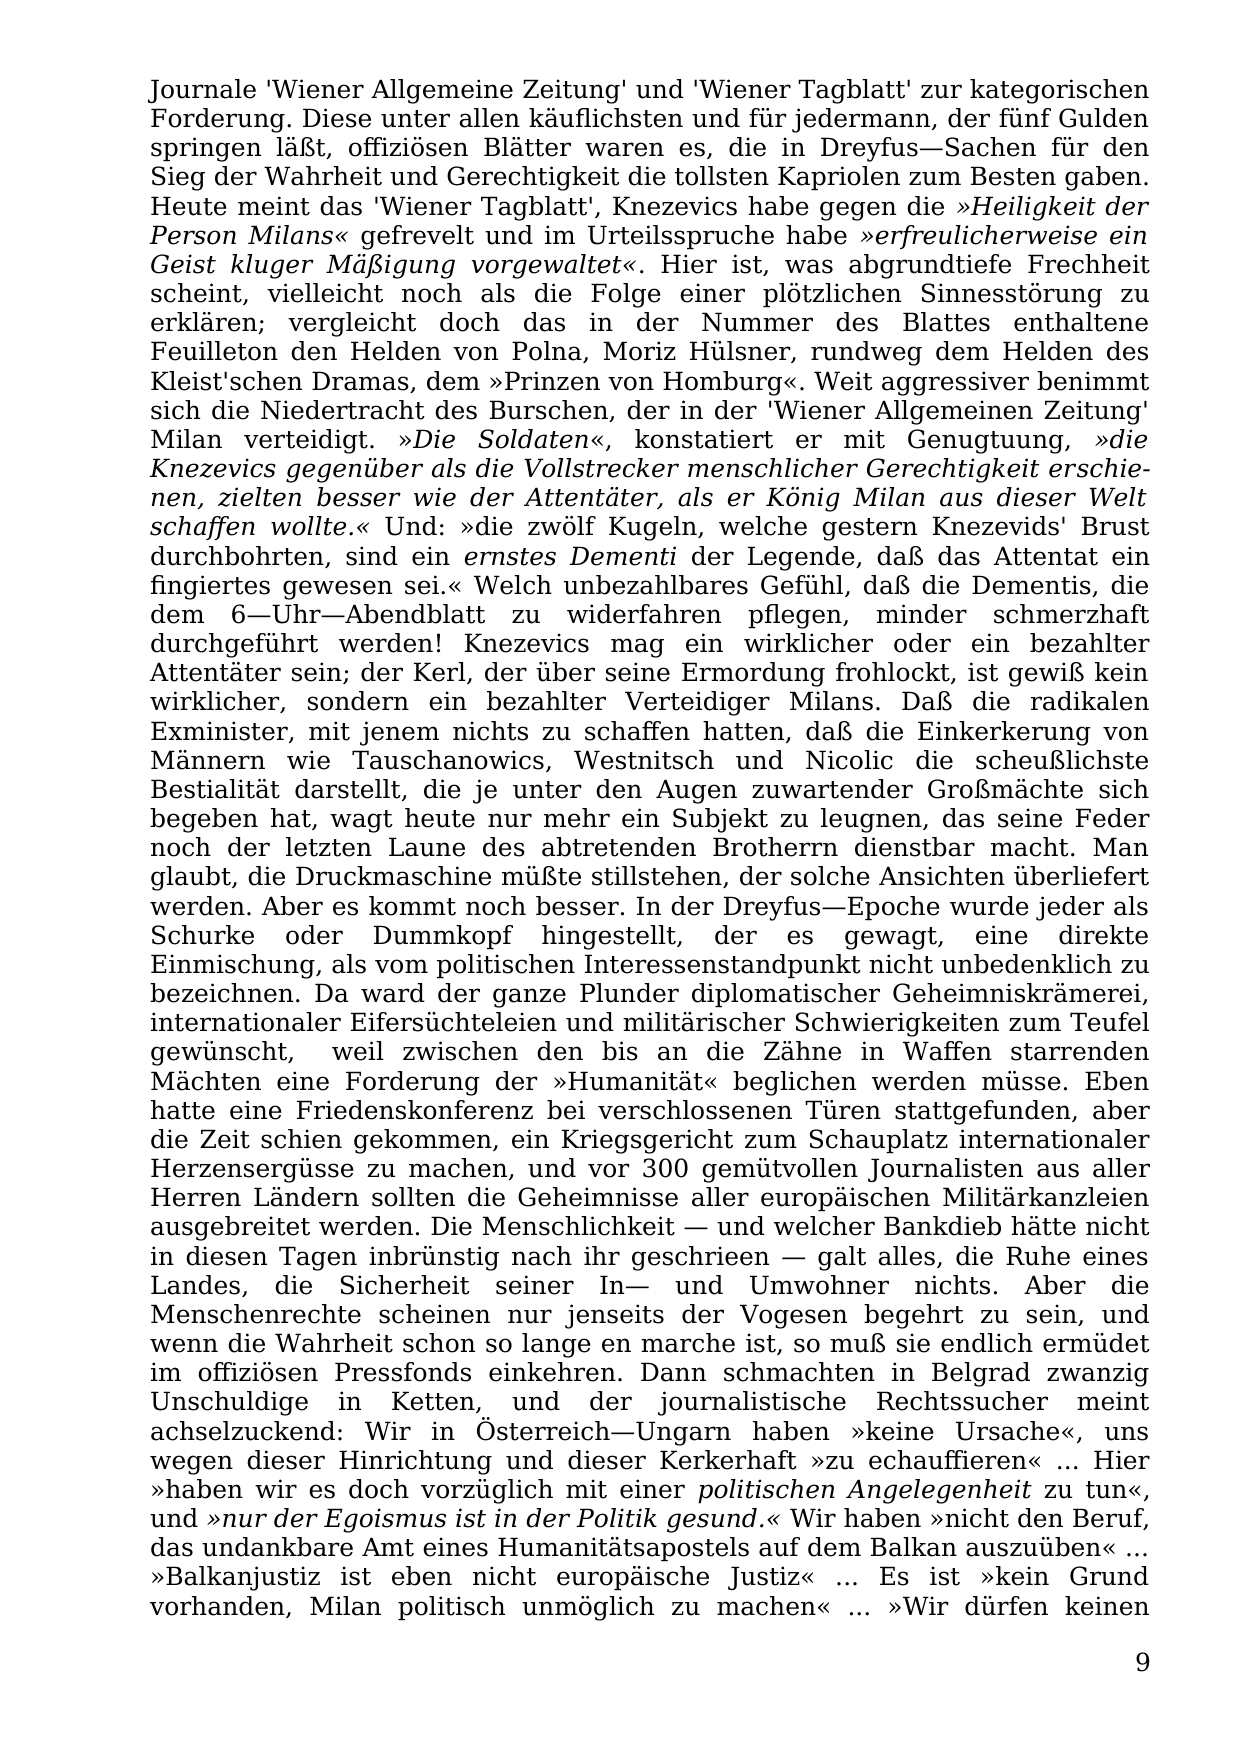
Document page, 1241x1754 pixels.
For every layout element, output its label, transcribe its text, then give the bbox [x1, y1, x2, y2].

text Journale 'Wiener Allgemeine Zeitung' und 'Wiener Tagblatt' zur kategorischen Forderung. Diese unter allen käuflichsten und für jedermann, der fünf Gulden springen läßt, offiziösen Blätter waren es, die in Dreyfus—Sachen für den Sieg der Wahrheit und Gerechtigkeit die tollsten Kapriolen zum Besten gaben. Heute meint das 'Wiener Tagblatt', Knezevics habe gegen die »Heiligkeit der Person Milans« gefrevelt und im Urteilsspruche habe »erfreulicherweise ein Geist kluger Mäßigung vorgewaltet«. Hier ist, was abgrundtiefe Frechheit scheint, vielleicht noch als die Folge einer plötzlichen Sinnesstörung zu erklären; vergleicht doch das in der Nummer des Blattes enthaltene Feuilleton den Helden von Polna, Moriz Hülsner, rundweg dem Helden des Kleist'schen Dramas, dem »Prinzen von Homburg«. Weit aggressiver benimmt sich die Niedertracht des Burschen, der in der 'Wiener Allgemeinen Zeitung' Milan verteidigt. »Die Soldaten«, konstatiert er mit Genugtuung, »die Knezevics gegenüber als die Vollstrecker menschlicher Gerechtigkeit er­schie­nen, zielten besser wie der Attentäter, als er König Milan aus dieser Welt schaffen wollte.« Und: »die zwölf Kugeln, welche gestern Knezevids' Brust durchbohrten, sind ein ernstes Dementi der Legende, daß das Attentat ein fingiertes gewesen sei.« Welch unbezahlbares Gefühl, daß die Dementis, die dem 6—Uhr—Abendblatt zu widerfahren pflegen, minder schmerzhaft durchgeführt werden! Knezevics mag ein wirklicher oder ein bezahlter Attentäter sein; der Kerl, der über seine Ermordung frohlockt, ist gewiß kein wirklicher, sondern ein bezahlter Verteidiger Milans. Daß die radikalen Exminister, mit jenem nichts zu schaffen hatten, daß die Einkerkerung von Männern wie Tauschanowics, Westnitsch und Nicolic die scheußlichste Bestialität darstellt, die je unter den Augen zuwartender Großmächte sich begeben hat, wagt heute nur mehr ein Subjekt zu leugnen, das seine Feder noch der letzten Laune des abtretenden Brotherrn dienstbar macht. Man glaubt, die Druckmaschine müßte stillstehen, der solche Ansichten überliefert werden. Aber es kommt noch besser. In der Dreyfus—Epoche wurde jeder als Schurke oder Dummkopf hingestellt, der es gewagt, eine direkte Einmischung, als vom politischen Interessenstandpunkt nicht unbedenklich zu bezeichnen. Da ward der ganze Plunder diplomatischer Geheimniskrämerei, internationaler Eifersüchteleien und militärischer Schwierigkeiten zum Teufel gewünscht, weil zwischen den bis an die Zähne in Waffen starrenden Mächten eine Forderung der »Humanität« beglichen werden müsse. Eben hatte eine Friedenskonferenz bei verschlossenen Türen stattgefunden, aber die Zeit schien gekommen, ein Kriegsgericht zum Schauplatz internationaler Herzensergüsse zu machen, und vor 300 gemütvollen Journalisten aus aller Herren Ländern sollten die Geheimnisse aller europäischen Militärkanzleien ausgebreitet werden. Die Menschlichkeit — und welcher Bankdieb hätte nicht in diesen Tagen inbrünstig nach ihr geschrieen — galt alles, die Ruhe eines Landes, die Sicherheit seiner In— und Umwohner nichts. Aber die Menschenrechte scheinen nur jenseits der Vogesen begehrt zu sein, und wenn die Wahrheit schon so lange en marche ist, so muß sie endlich ermüdet im offiziösen Pressfonds einkehren. Dann schmachten in Belgrad zwanzig Unschuldige in Ketten, und der journalistische Rechtssucher meint achselzuckend: Wir in Österreich—Ungarn haben »keine Ursache«, uns wegen dieser Hinrichtung und dieser Kerkerhaft »zu echauffieren« ... Hier »haben wir es doch vorzüglich mit einer politischen Angelegenheit zu tun«, und »nur der Egoismus ist in der Politik gesund.« Wir haben »nicht den Beruf, das undankbare Amt eines Humanitätsapostels auf dem Balkan auszuüben« ... »Balkanjustiz ist eben nicht europäische Justiz« ... Es ist »kein Grund vorhanden, Milan politisch unmöglich zu machen« ... »Wir dürfen keinen [150, 75, 1151, 1621]
